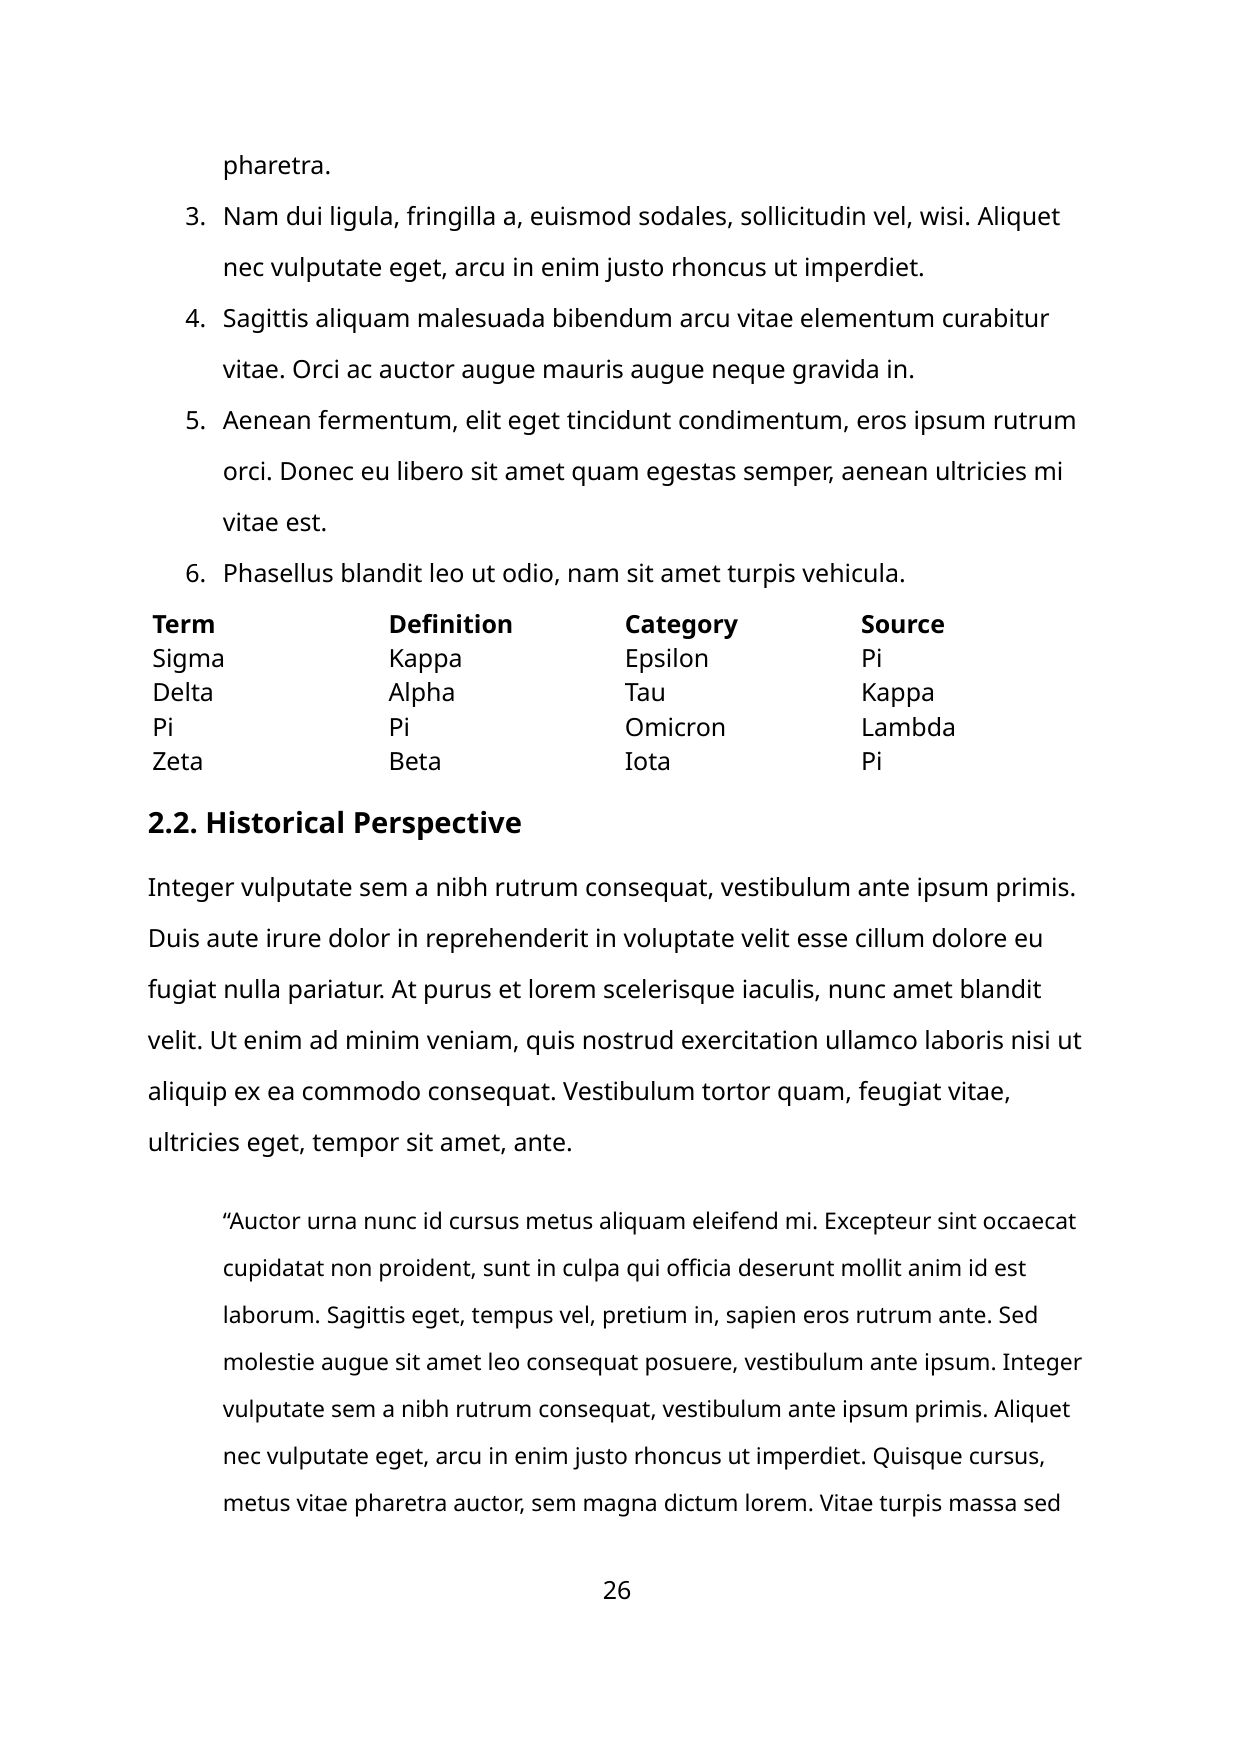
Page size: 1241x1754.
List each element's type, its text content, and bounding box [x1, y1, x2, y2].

table_cell Pi [384, 709, 620, 743]
list pharetra. [185, 148, 1093, 182]
table_cell Delta [148, 675, 384, 709]
table_header Category [620, 607, 856, 641]
table_cell Alpha [384, 675, 620, 709]
table_cell Tau [620, 675, 856, 709]
table_cell Epsilon [620, 641, 856, 675]
list Phasellus blandit leo ut odio, nam sit amet turpis vehicula. [185, 556, 1093, 590]
table_cell Sigma [148, 641, 384, 675]
table_cell Pi [148, 709, 384, 743]
table_cell Beta [384, 743, 620, 777]
list Nam dui ligula, fringilla a, euismod sodales, sollicitudin vel, wisi. Aliquet nec vulputate eget, arcu in enim justo rhoncus ut imperdiet. [185, 199, 1093, 284]
text “Auctor urna nunc id cursus metus aliquam eleifend mi. Excepteur sint occaecat cupidatat non proident, sunt in culpa qui officia deserunt mollit anim id est laborum. Sagittis eget, tempus vel, pretium in, sapien eros rutrum ante. Sed molestie augue sit amet leo consequat posuere, vestibulum ante ipsum. Integer vulputate sem a nibh rutrum consequat, vestibulum ante ipsum primis. Aliquet nec vulputate eget, arcu in enim justo rhoncus ut imperdiet. Quisque cursus, metus vitae pharetra auctor, sem magna dictum lorem. Vitae turpis massa sed [223, 1205, 1093, 1518]
list Aenean fermentum, elit eget tincidunt condimentum, eros ipsum rutrum orci. Donec eu libero sit amet quam egestas semper, aenean ultricies mi vitae est. [185, 403, 1093, 539]
table_header Term [148, 607, 384, 641]
table_header Definition [384, 607, 620, 641]
table_cell Pi [856, 641, 1093, 675]
table_header Source [856, 607, 1093, 641]
table_cell Kappa [856, 675, 1093, 709]
table_cell Zeta [148, 743, 384, 777]
table_cell Pi [856, 743, 1093, 777]
subtitle 2.2. Historical Perspective [148, 802, 1093, 842]
table_cell Iota [620, 743, 856, 777]
table_cell Kappa [384, 641, 620, 675]
table_cell Lambda [856, 709, 1093, 743]
table_cell Omicron [620, 709, 856, 743]
text Integer vulputate sem a nibh rutrum consequat, vestibulum ante ipsum primis. Duis aute irure dolor in reprehenderit in voluptate velit esse cillum dolore eu fugiat nulla pariatur. At purus et lorem scelerisque iaculis, nunc amet blandit velit. Ut enim ad minim veniam, quis nostrud exercitation ullamco laboris nisi ut aliquip ex ea commodo consequat. Vestibulum tortor quam, feugiat vitae, ultricies eget, tempor sit amet, ante. [148, 869, 1093, 1158]
list Sagittis aliquam malesuada bibendum arcu vitae elementum curabitur vitae. Orci ac auctor augue mauris augue neque gravida in. [185, 301, 1093, 386]
